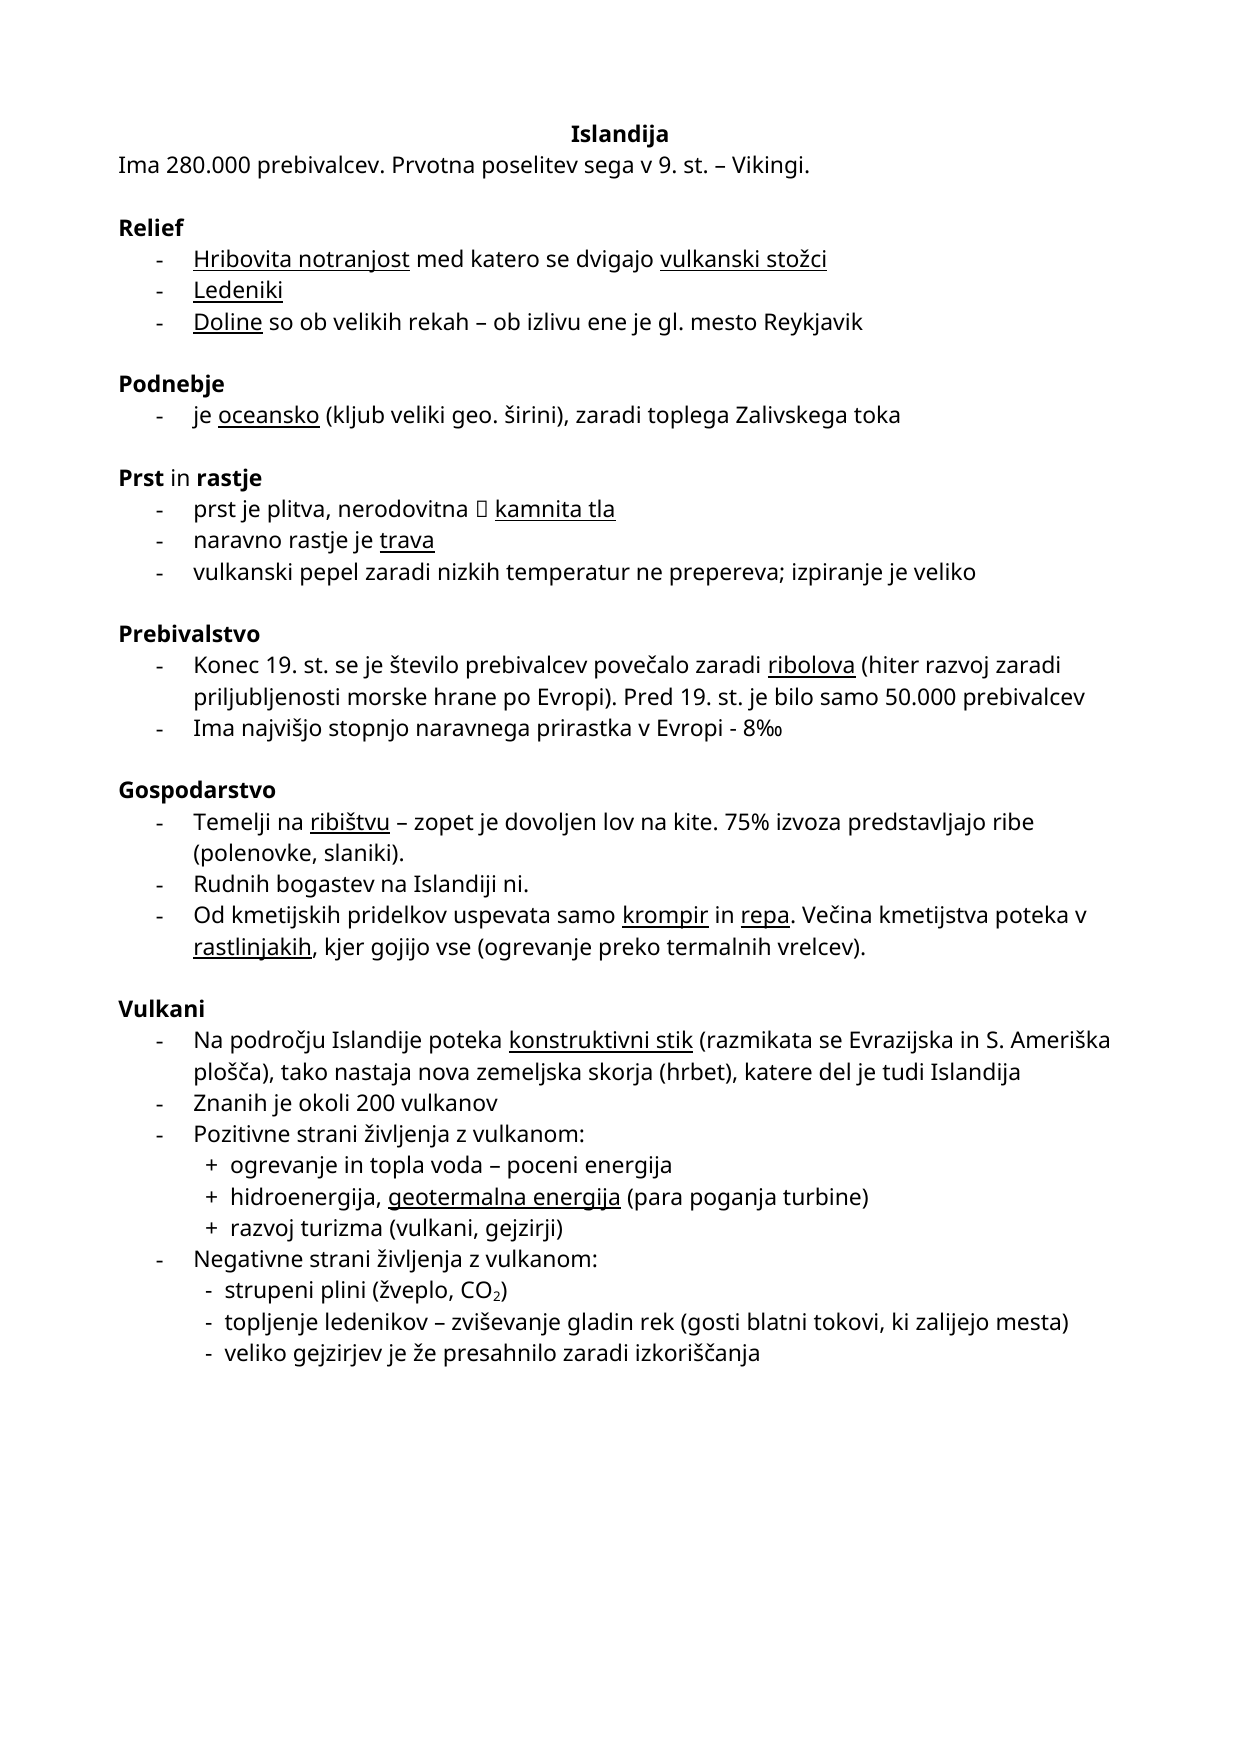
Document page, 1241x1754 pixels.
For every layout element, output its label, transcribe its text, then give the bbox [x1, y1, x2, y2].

list Temelji na ribištvu – zopet je dovoljen lov na kite. 75% izvoza predstavljajo ribe (polenovke, slaniki). [156, 806, 1122, 868]
text Islandija [118, 118, 1122, 149]
list vulkanski pepel zaradi nizkih temperatur ne prepereva; izpiranje je veliko [156, 556, 1122, 587]
text Vulkani [118, 993, 1122, 1024]
text Prebivalstvo [118, 618, 1122, 649]
text Ima 280.000 prebivalcev. Prvotna poselitev sega v 9. st. – Vikingi. [118, 149, 1122, 181]
list Ledeniki [156, 274, 1122, 306]
list Hribovita notranjost med katero se dvigajo vulkanski stožci [156, 243, 1122, 274]
list Na področju Islandije poteka konstruktivni stik (razmikata se Evrazijska in S. Ameriška plošča), tako nastaja nova zemeljska skorja (hrbet), katere del je tudi Islandija [156, 1024, 1122, 1087]
list Doline so ob velikih rekah – ob izlivu ene je gl. mesto Reykjavik [156, 306, 1122, 337]
list Od kmetijskih pridelkov uspevata samo krompir in repa. Večina kmetijstva poteka v rastlinjakih, kjer gojijo vse (ogrevanje preko termalnih vrelcev). [156, 899, 1122, 962]
list Pozitivne strani življenja z vulkanom: + ogrevanje in topla voda – poceni energija + hidroenergija, geotermalna energija (para poganja turbine) + razvoj turizma (vulkani, gejzirji) [156, 1118, 1122, 1243]
list Rudnih bogastev na Islandiji ni. [156, 868, 1122, 899]
text Prst in rastje [118, 462, 1122, 493]
list je oceansko (kljub veliki geo. širini), zaradi toplega Zalivskega toka [156, 399, 1122, 431]
text Podnebje [118, 368, 1122, 399]
list Konec 19. st. se je število prebivalcev povečalo zaradi ribolova (hiter razvoj zaradi priljubljenosti morske hrane po Evropi). Pred 19. st. je bilo samo 50.000 prebivalcev [156, 649, 1122, 712]
list naravno rastje je trava [156, 524, 1122, 556]
list Negativne strani življenja z vulkanom: - strupeni plini (žveplo, CO2) - topljenje ledenikov – zviševanje gladin rek (gosti blatni tokovi, ki zalijejo mesta) - veliko gejzirjev je že presahnilo zaradi izkoriščanja [156, 1243, 1122, 1368]
text Relief [118, 212, 1122, 243]
list Ima najvišjo stopnjo naravnega prirastka v Evropi - 8‰ [156, 712, 1122, 743]
list Znanih je okoli 200 vulkanov [156, 1087, 1122, 1118]
text Gospodarstvo [118, 774, 1122, 806]
list prst je plitva, nerodovitna  kamnita tla [156, 493, 1122, 524]
